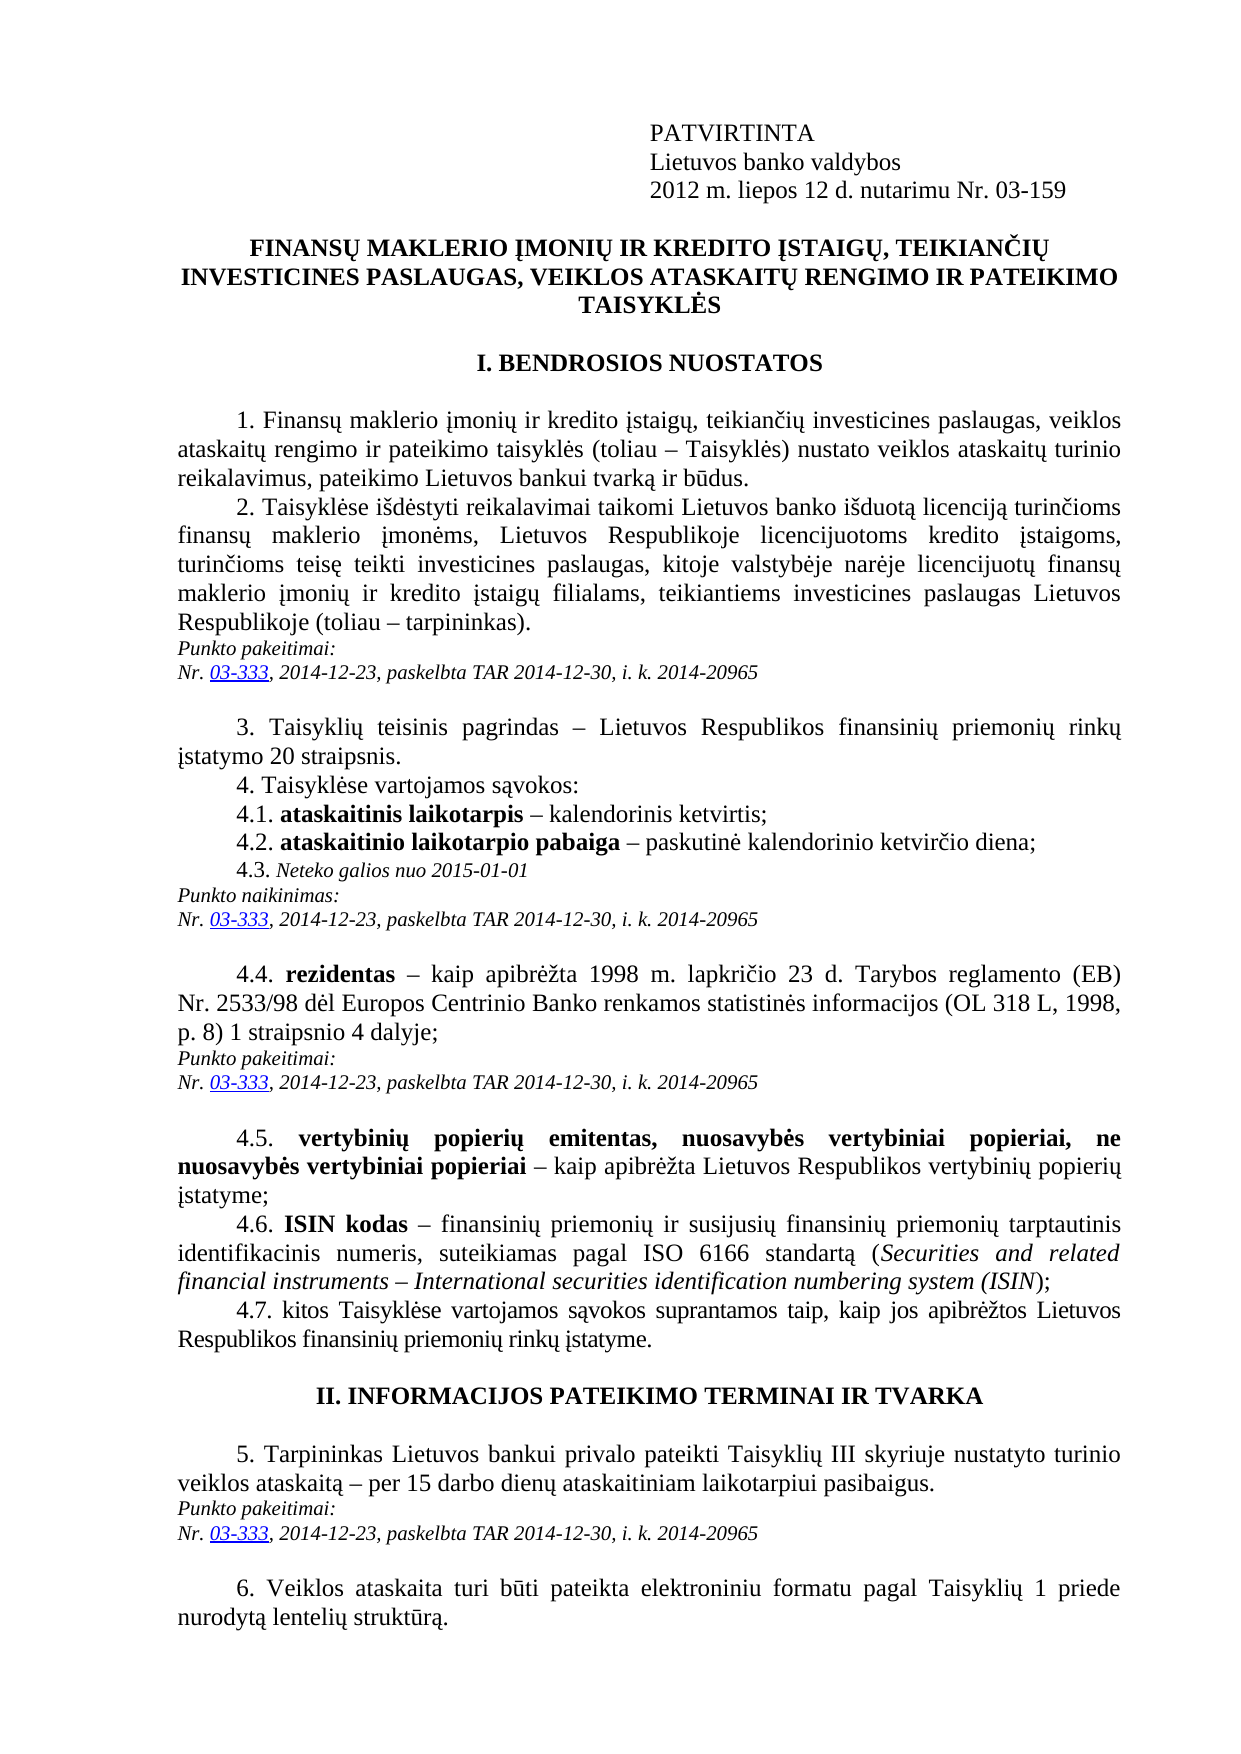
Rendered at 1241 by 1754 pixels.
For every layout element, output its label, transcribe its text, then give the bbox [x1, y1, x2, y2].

text 5. Tarpininkas Lietuvos bankui privalo pateikti Taisyklių III skyriuje nustatyto turinio veiklos ataskaitą – per 15 darbo dienų ataskaitiniam laikotarpiui pasibaigus. [177, 1439, 1122, 1496]
text Punkto naikinimas: [177, 883, 1122, 907]
text 1. Finansų maklerio įmonių ir kredito įstaigų, teikiančių investicines paslaugas, veiklos ataskaitų rengimo ir pateikimo taisyklės (toliau – Taisyklės) nustato veiklos ataskaitų turinio reikalavimus, pateikimo Lietuvos bankui tvarką ir būdus. [177, 406, 1122, 492]
text 4.6. ISIN kodas – finansinių priemonių ir susijusių finansinių priemonių tarptautinis identifikacinis numeris, suteikiamas pagal ISO 6166 standartą (Securities and related financial instruments – International securities identification numbering system (ISIN); [177, 1209, 1122, 1295]
text 4. Taisyklėse vartojamos sąvokos: [177, 770, 1122, 799]
text 6. Veiklos ataskaita turi būti pateikta elektroniniu formatu pagal Taisyklių 1 priede nurodytą lentelių struktūrą. [177, 1573, 1122, 1631]
text FINANSŲ MAKLERIO ĮMONIŲ IR KREDITO ĮSTAIGŲ, TEIKIANČIŲ INVESTICINES PASLAUGAS, VEIKLOS ATASKAITŲ RENGIMO IR PATEIKIMO TAISYKLĖS [177, 233, 1122, 319]
text 2012 m. liepos 12 d. nutarimu Nr. 03-159 [649, 176, 1122, 204]
text I. BENDROSIOS NUOSTATOS [177, 348, 1122, 377]
text Nr. 03-333, 2014-12-23, paskelbta TAR 2014-12-30, i. k. 2014-20965 [177, 1520, 1122, 1544]
text 3. Taisyklių teisinis pagrindas – Lietuvos Respublikos finansinių priemonių rinkų įstatymo 20 straipsnis. [177, 712, 1122, 770]
text PATVIRTINTA [649, 118, 1122, 147]
text II. INFORMACIJOS PATEIKIMO TERMINAI IR TVARKA [177, 1381, 1122, 1410]
text 4.4. rezidentas – kaip apibrėžta 1998 m. lapkričio 23 d. Tarybos reglamento (EB) Nr. 2533/98 dėl Europos Centrinio Banko renkamos statistinės informacijos (OL 318 L, 1998, p. 8) 1 straipsnio 4 dalyje; [177, 959, 1122, 1046]
text Nr. 03-333, 2014-12-23, paskelbta TAR 2014-12-30, i. k. 2014-20965 [177, 1070, 1122, 1094]
text 4.5. vertybinių popierių emitentas, nuosavybės vertybiniai popieriai, ne nuosavybės vertybiniai popieriai – kaip apibrėžta Lietuvos Respublikos vertybinių popierių įstatyme; [177, 1123, 1122, 1209]
text 4.3. Neteko galios nuo 2015-01-01 [177, 856, 1122, 883]
text Punkto pakeitimai: [177, 1046, 1122, 1070]
text 2. Taisyklėse išdėstyti reikalavimai taikomi Lietuvos banko išduotą licenciją turinčioms finansų maklerio įmonėms, Lietuvos Respublikoje licencijuotoms kredito įstaigoms, turinčioms teisę teikti investicines paslaugas, kitoje valstybėje narėje licencijuotų finansų maklerio įmonių ir kredito įstaigų filialams, teikiantiems investicines paslaugas Lietuvos Respublikoje (toliau – tarpininkas). [177, 492, 1122, 636]
text Lietuvos banko valdybos [649, 147, 1122, 176]
text Punkto pakeitimai: [177, 636, 1122, 660]
text 4.2. ataskaitinio laikotarpio pabaiga – paskutinė kalendorinio ketvirčio diena; [177, 827, 1122, 856]
text Nr. 03-333, 2014-12-23, paskelbta TAR 2014-12-30, i. k. 2014-20965 [177, 660, 1122, 684]
text Nr. 03-333, 2014-12-23, paskelbta TAR 2014-12-30, i. k. 2014-20965 [177, 907, 1122, 931]
text 4.1. ataskaitinis laikotarpis – kalendorinis ketvirtis; [177, 799, 1122, 827]
text 4.7. kitos Taisyklėse vartojamos sąvokos suprantamos taip, kaip jos apibrėžtos Lietuvos Respublikos finansinių priemonių rinkų įstatyme. [177, 1295, 1122, 1353]
text Punkto pakeitimai: [177, 1496, 1122, 1520]
